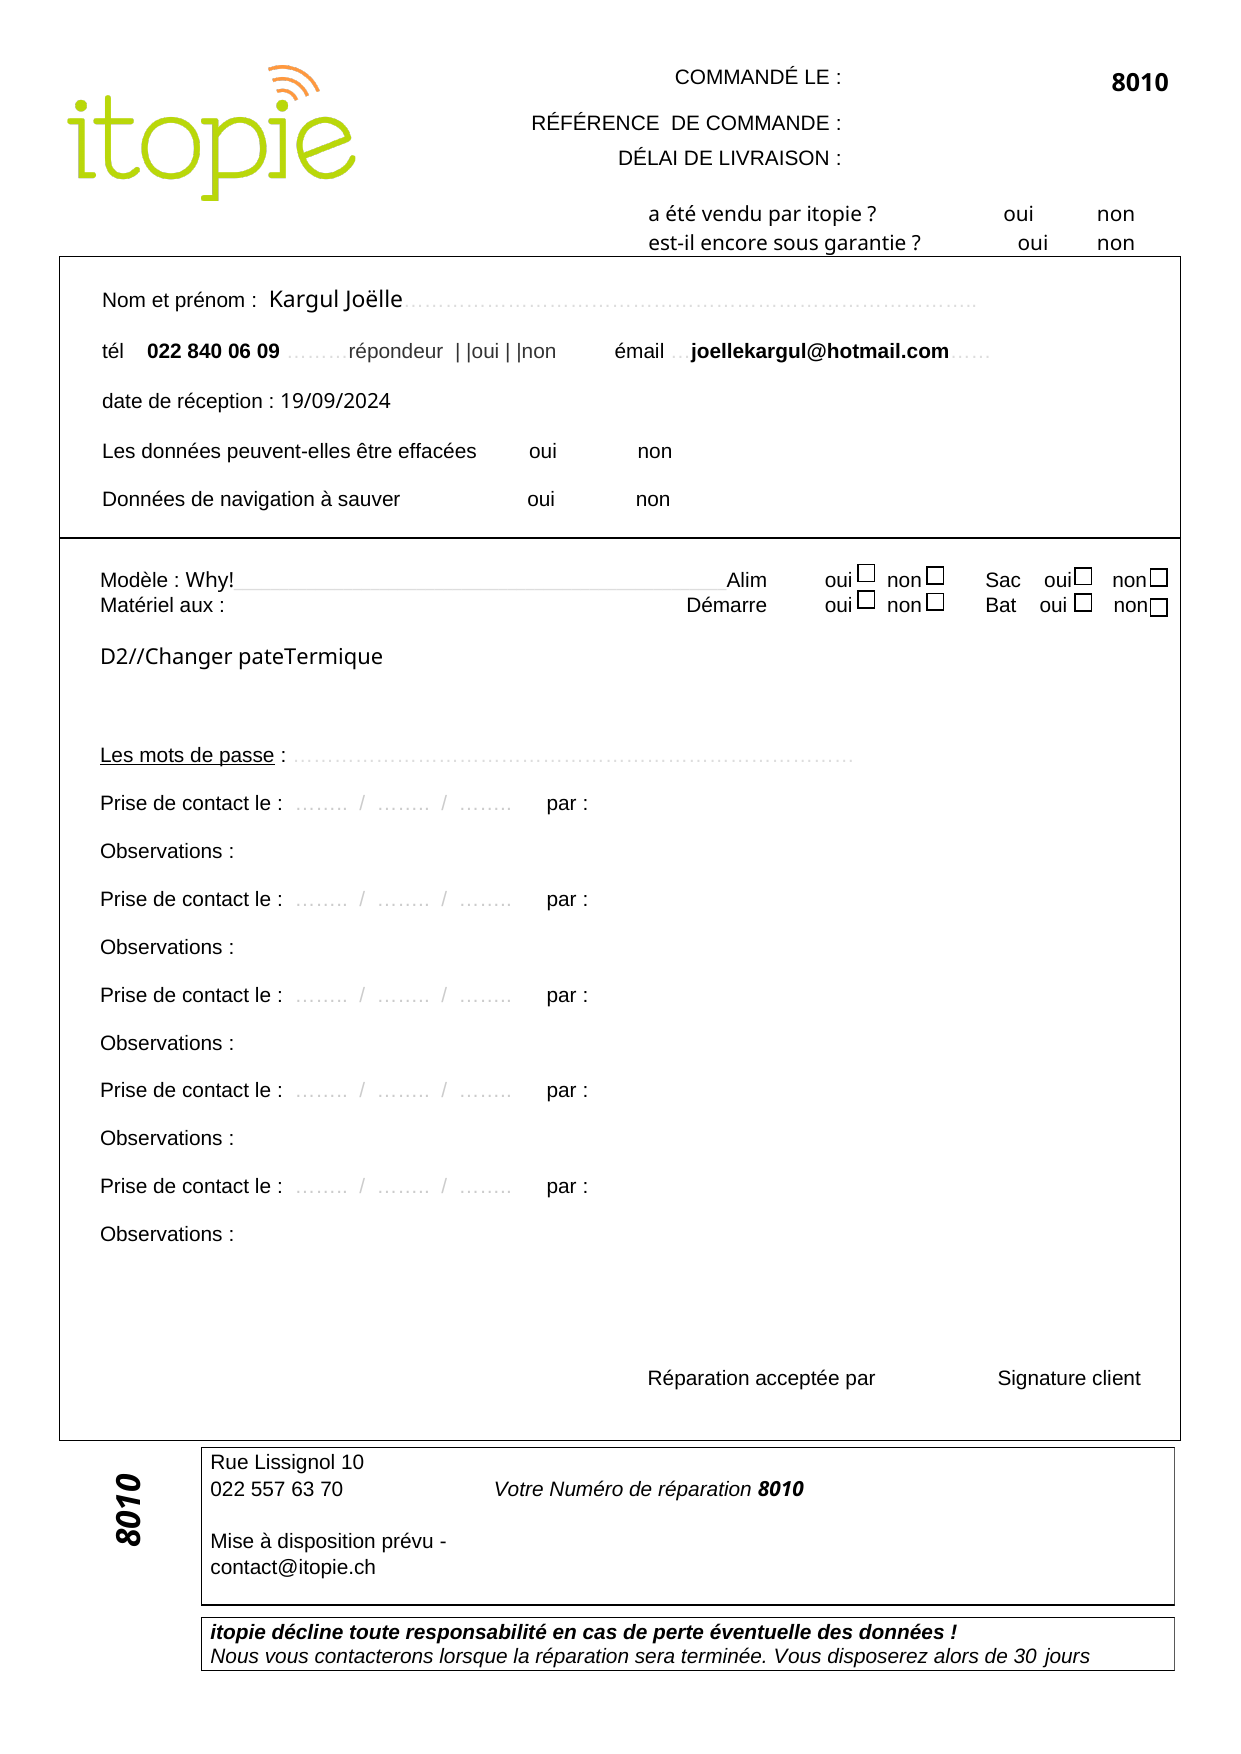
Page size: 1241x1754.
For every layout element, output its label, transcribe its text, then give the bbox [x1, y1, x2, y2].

text date de réception : 19/09/2024 [60, 383, 1180, 415]
text Prise de contact le : …….. / …….. / …….. par : [60, 883, 1180, 911]
text Nom et prénom : Kargul Joëlle……………………………………………………………………….. [60, 280, 1180, 314]
table_header COMMANDÉ LE : [490, 59, 847, 104]
picture [67, 65, 356, 201]
table_header Rue Lissignol 10 022 557 63 70 Votre Numéro de réparation 8010 Mise à disposition prévu - contact@itopie.ch [195, 1441, 1180, 1611]
text tél 022 840 06 09 ………répondeur | |oui | |non émail …joellekargul@hotmail.com…… [60, 335, 1180, 362]
text Modèle : Why! Alim oui non Sac oui non [60, 562, 856, 590]
text Observations : [60, 1027, 1180, 1054]
text Prise de contact le : …….. / …….. / …….. par : [60, 788, 1180, 815]
text Les mots de passe : ……………………………………………………………………… [60, 740, 1180, 767]
table_cell RÉFÉRENCE DE COMMANDE : [490, 105, 847, 140]
table_cell [847, 140, 1180, 175]
table_header 8010 [847, 59, 1180, 104]
text est-il encore sous garantie ? oui non [59, 228, 1181, 256]
text Données de navigation à sauver oui non [60, 484, 1180, 511]
table_header 8010 [59, 1441, 195, 1677]
text Les données peuvent-elles être effacées oui non [60, 436, 1180, 463]
text Observations : [60, 931, 1180, 958]
text D2//Changer pateTermique [60, 638, 1180, 671]
table_cell itopie décline toute responsabilité en cas de perte éventuelle des données ! Nous vous contacterons lorsque la réparation sera terminée. Vous disposerez alors de 30 jours [195, 1611, 1180, 1677]
table_cell DÉLAI DE LIVRAISON : [490, 140, 847, 175]
text Prise de contact le : …….. / …….. / …….. par : [60, 1075, 1180, 1102]
text Prise de contact le : …….. / …….. / …….. par : [60, 979, 1180, 1006]
text Modèle : Why! Alim oui non Sac oui non [879, 562, 925, 590]
text Matériel aux : Démarre oui non Bat oui non [60, 590, 1180, 617]
text Observations : [60, 836, 1180, 863]
text Observations : [60, 1219, 1180, 1246]
text Observations : [60, 1123, 1180, 1150]
text a été vendu par itopie ? oui non [59, 199, 1181, 228]
table_cell [847, 105, 1180, 140]
text Modèle : Why! Alim oui non Sac oui non [948, 562, 1180, 590]
text Réparation acceptée par Signature client [60, 1363, 1180, 1390]
text Prise de contact le : …….. / …….. / …….. par : [60, 1171, 1180, 1198]
